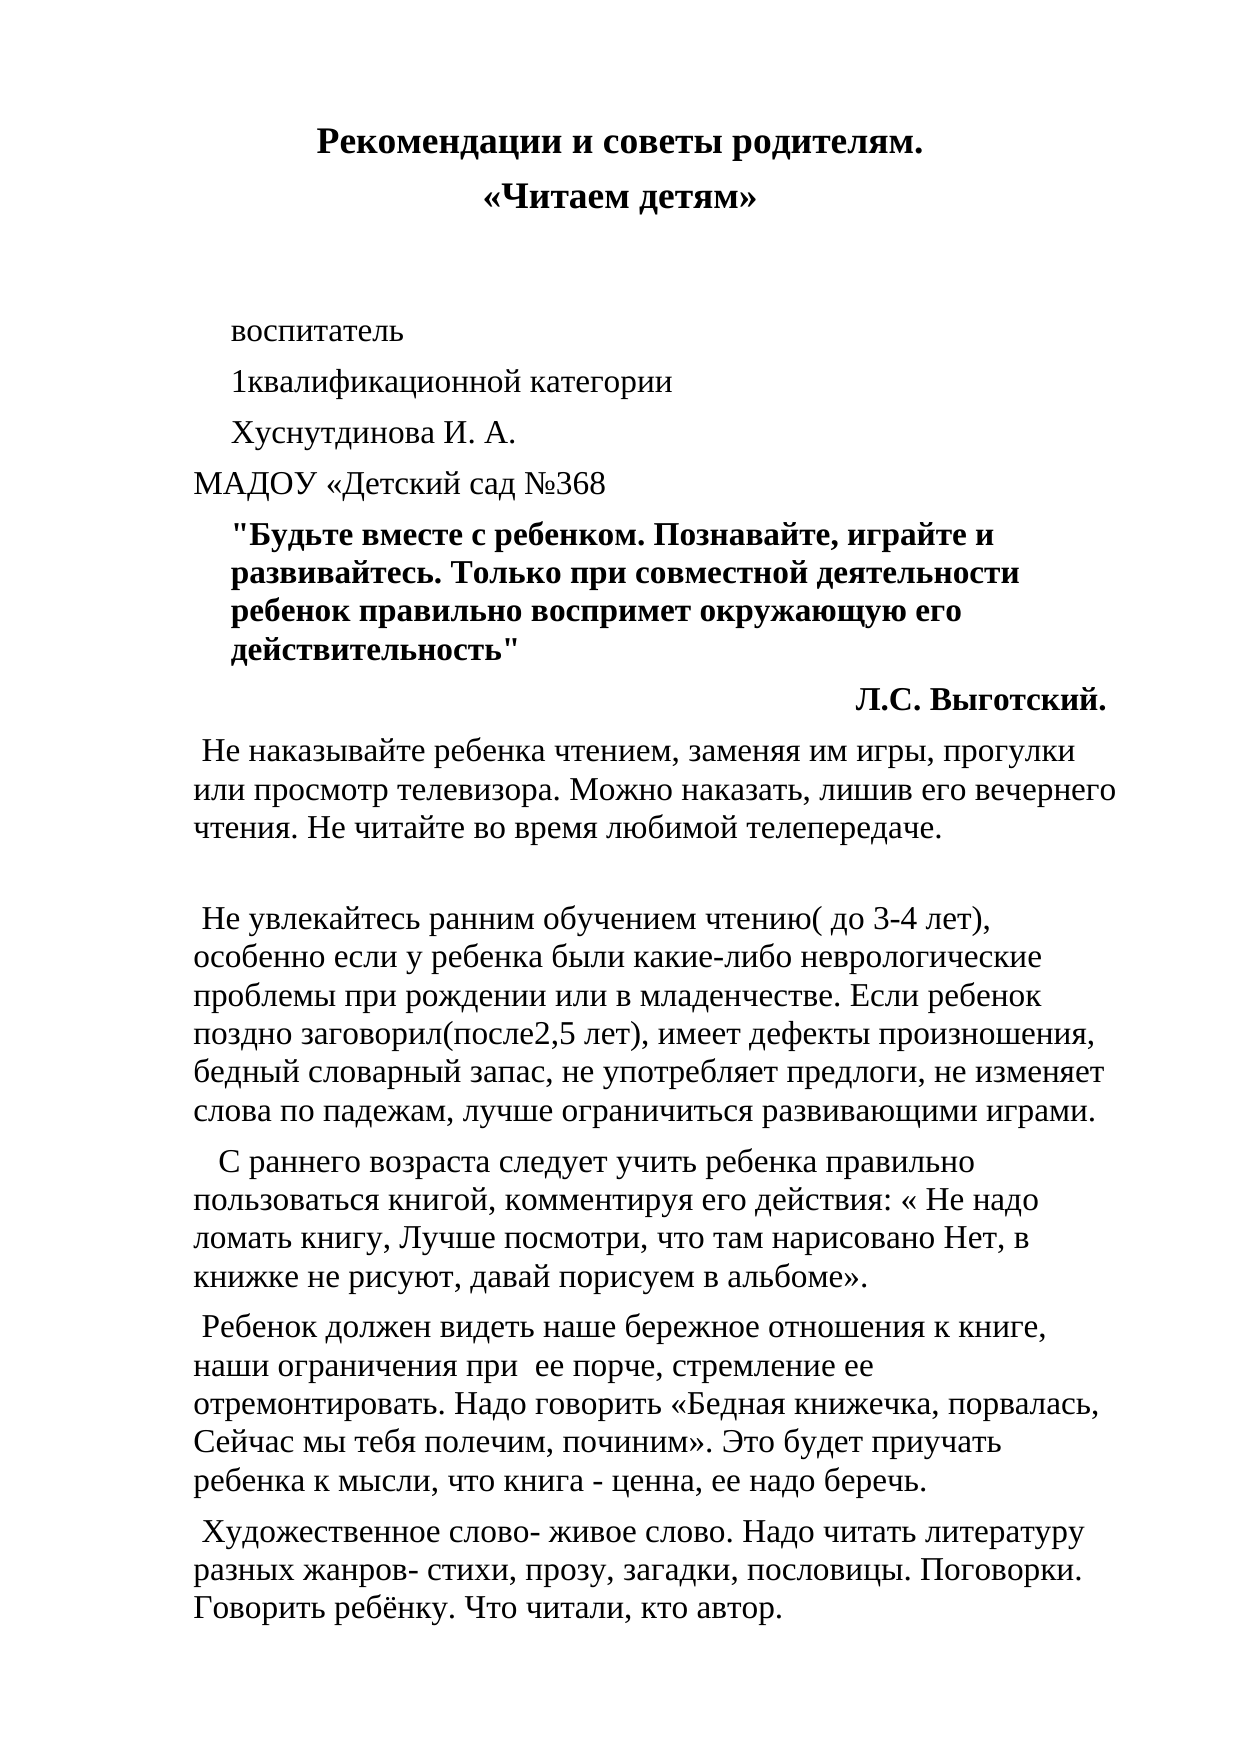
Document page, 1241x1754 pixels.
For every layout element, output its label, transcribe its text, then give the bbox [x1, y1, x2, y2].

text "Будьте вместе с ребенком. Познавайте, играйте и развивайтесь. Только при совместной деятельности ребенок правильно воспримет окружающую его действительность" [231, 514, 1122, 667]
text С раннего возраста следует учить ребенка правильно пользоваться книгой, комментируя его действия: « Не надо ломать книгу, Лучше посмотри, что там нарисовано Нет, в книжке не рисуют, давай порисуем в альбоме». [193, 1141, 1122, 1294]
text Не увлекайтесь ранним обучением чтению( до 3-4 лет), особенно если у ребенка были какие-либо неврологические проблемы при рождении или в младенчестве. Если ребенок поздно заговорил(после2,5 лет), имеет дефекты произношения, бедный словарный запас, не употребляет предлоги, не изменяет слова по падежам, лучше ограничиться развивающими играми. [193, 898, 1122, 1128]
text Ребенок должен видеть наше бережное отношения к книге, наши ограничения при ее порче, стремление ее отремонтировать. Надо говорить «Бедная книжечка, порвалась, Сейчас мы тебя полечим, починим». Это будет приучать ребенка к мысли, что книга - ценна, ее надо беречь. [193, 1307, 1122, 1498]
text Рекомендации и советы родителям. [118, 118, 1122, 161]
text Хуснутдинова И. А. [231, 412, 1122, 450]
text «Читаем детям» [118, 174, 1122, 217]
text воспитатель [231, 310, 1122, 349]
text МАДОУ «Детский сад №368 [193, 463, 1122, 501]
text Л.С. Выготский. [821, 679, 1122, 718]
text 1квалификационной категории [231, 361, 1122, 399]
text Не наказывайте ребенка чтением, заменяя им игры, прогулки или просмотр телевизора. Можно наказать, лишив его вечернего чтения. Не читайте во время любимой телепередаче. [193, 730, 1122, 845]
text Художественное слово- живое слово. Надо читать литературу разных жанров- стихи, прозу, загадки, пословицы. Поговорки. Говорить ребёнку. Что читали, кто автор. [193, 1511, 1122, 1626]
